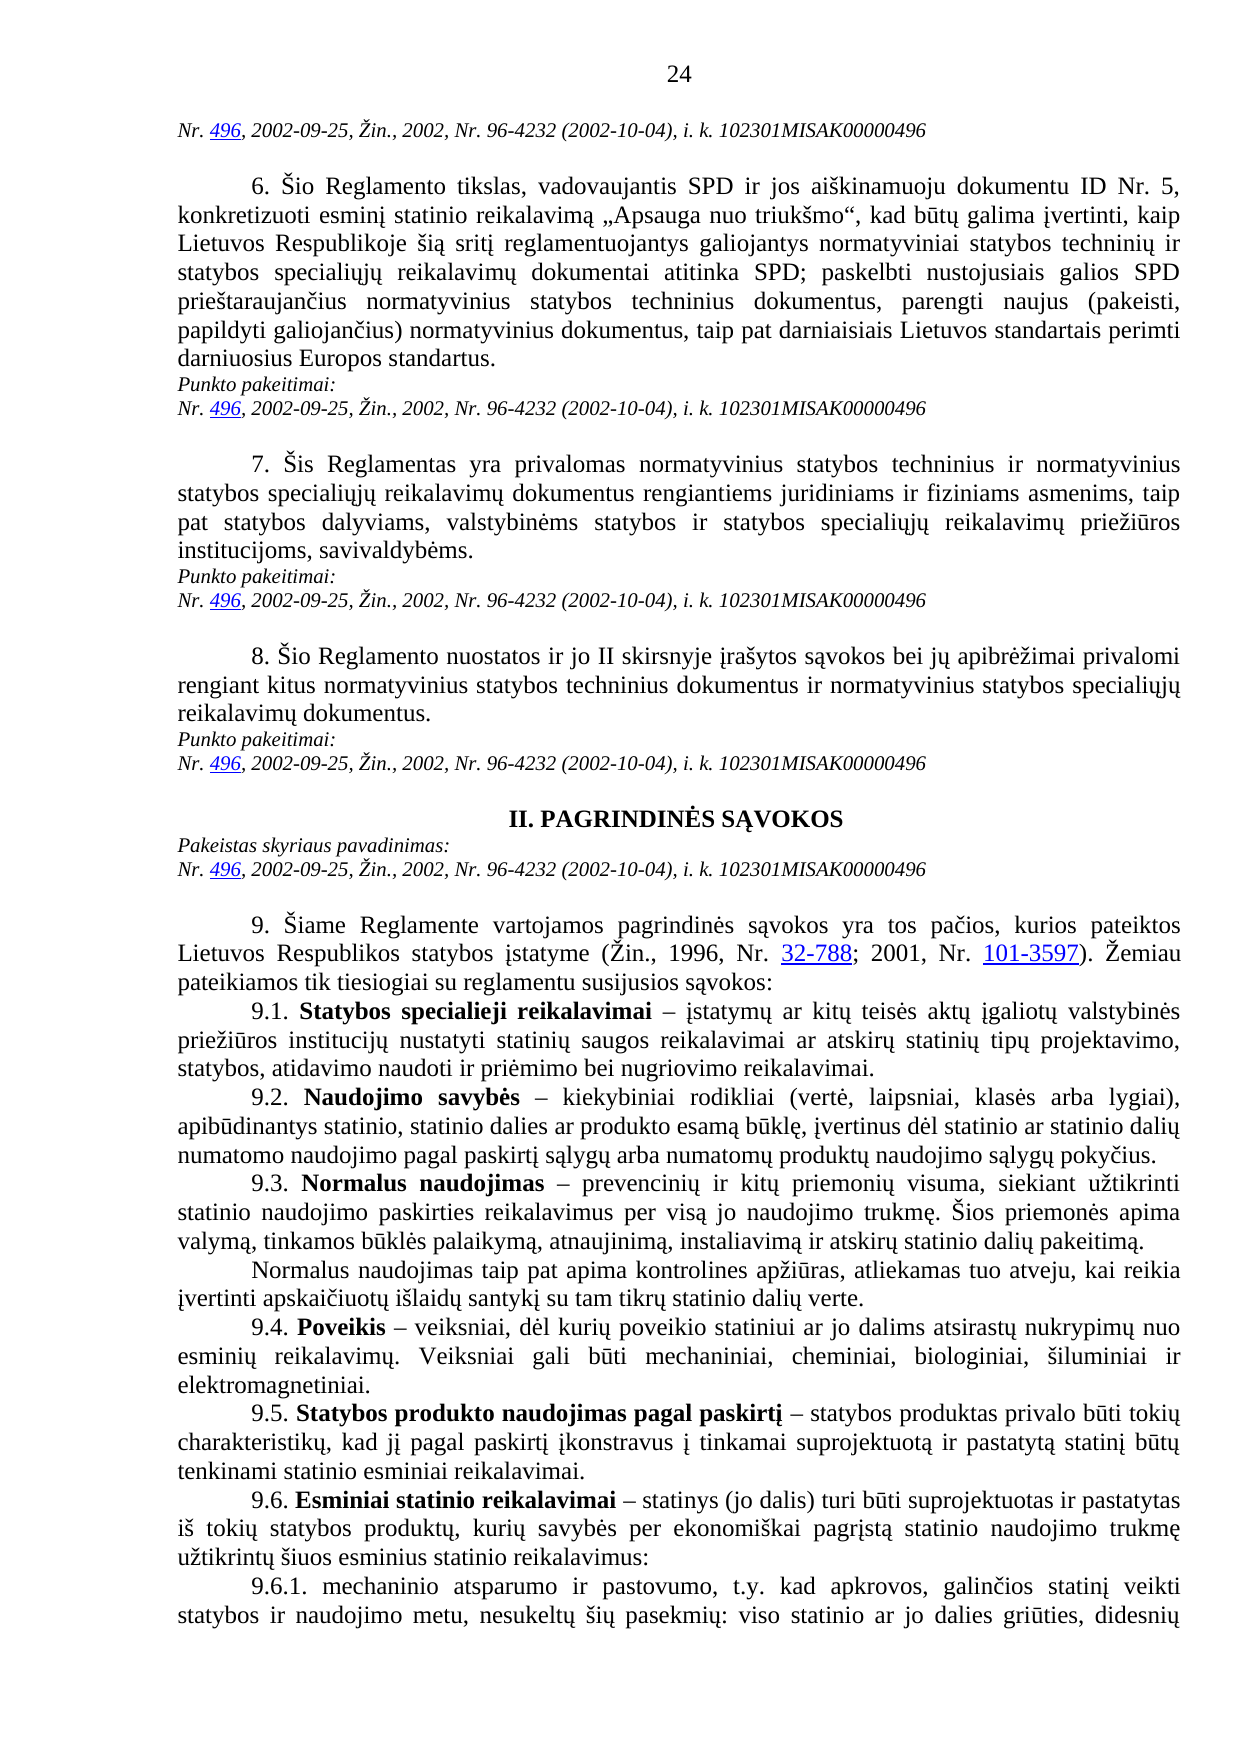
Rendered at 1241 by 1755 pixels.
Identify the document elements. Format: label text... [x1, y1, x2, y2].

text Punkto pakeitimai: [177, 372, 1181, 396]
text Punkto pakeitimai: [177, 564, 1181, 588]
text 6. Šio Reglamento tikslas, vadovaujantis SPD ir jos aiškinamuoju dokumentu ID Nr. 5, konkretizuoti esminį statinio reikalavimą „Apsauga nuo triukšmo“, kad būtų galima įvertinti, kaip Lietuvos Respublikoje šią sritį reglamentuojantys galiojantys normatyviniai statybos techninių ir statybos specialiųjų reikalavimų dokumentai atitinka SPD; paskelbti nustojusiais galios SPD prieštaraujančius normatyvinius statybos techninius dokumentus, parengti naujus (pakeisti, papildyti galiojančius) normatyvinius dokumentus, taip pat darniaisiais Lietuvos standartais perimti darniuosius Europos standartus. [177, 171, 1181, 372]
text Normalus naudojimas taip pat apima kontrolines apžiūras, atliekamas tuo atveju, kai reikia įvertinti apskaičiuotų išlaidų santykį su tam tikrų statinio dalių verte. [177, 1255, 1181, 1312]
text Punkto pakeitimai: [177, 727, 1181, 751]
text II. Pagrindinės sąvokos [177, 804, 1181, 833]
text 9.1. Statybos specialieji reikalavimai – įstatymų ar kitų teisės aktų įgaliotų valstybinės priežiūros institucijų nustatyti statinių saugos reikalavimai ar atskirų statinių tipų projektavimo, statybos, atidavimo naudoti ir priėmimo bei nugriovimo reikalavimai. [177, 996, 1181, 1082]
text 9. Šiame Reglamente vartojamos pagrindinės sąvokos yra tos pačios, kurios pateiktos Lietuvos Respublikos statybos įstatyme (Žin., 1996, Nr. 32-788; 2001, Nr. 101-3597). Žemiau pateikiamos tik tiesiogiai su reglamentu susijusios sąvokos: [177, 910, 1181, 996]
text 9.5. Statybos produkto naudojimas pagal paskirtį – statybos produktas privalo būti tokių charakteristikų, kad jį pagal paskirtį įkonstravus į tinkamai suprojektuotą ir pastatytą statinį būtų tenkinami statinio esminiai reikalavimai. [177, 1398, 1181, 1485]
text 9.6. Esminiai statinio reikalavimai – statinys (jo dalis) turi būti suprojektuotas ir pastatytas iš tokių statybos produktų, kurių savybės per ekonomiškai pagrįstą statinio naudojimo trukmę užtikrintų šiuos esminius statinio reikalavimus: [177, 1485, 1181, 1571]
text 9.2. Naudojimo savybės – kiekybiniai rodikliai (vertė, laipsniai, klasės arba lygiai), apibūdinantys statinio, statinio dalies ar produkto esamą būklę, įvertinus dėl statinio ar statinio dalių numatomo naudojimo pagal paskirtį sąlygų arba numatomų produktų naudojimo sąlygų pokyčius. [177, 1082, 1181, 1168]
text 9.6.1. mechaninio atsparumo ir pastovumo, t.y. kad apkrovos, galinčios statinį veikti statybos ir naudojimo metu, nesukeltų šių pasekmių: viso statinio ar jo dalies griūties, didesnių [177, 1571, 1181, 1628]
text Nr. 496, 2002-09-25, Žin., 2002, Nr. 96-4232 (2002-10-04), i. k. 102301MISAK00000496 [177, 751, 1181, 775]
text Nr. 496, 2002-09-25, Žin., 2002, Nr. 96-4232 (2002-10-04), i. k. 102301MISAK00000496 [177, 857, 1181, 881]
text 8. Šio Reglamento nuostatos ir jo II skirsnyje įrašytos sąvokos bei jų apibrėžimai privalomi rengiant kitus normatyvinius statybos techninius dokumentus ir normatyvinius statybos specialiųjų reikalavimų dokumentus. [177, 641, 1181, 727]
text Nr. 496, 2002-09-25, Žin., 2002, Nr. 96-4232 (2002-10-04), i. k. 102301MISAK00000496 [177, 118, 1181, 142]
text 7. Šis Reglamentas yra privalomas normatyvinius statybos techninius ir normatyvinius statybos specialiųjų reikalavimų dokumentus rengiantiems juridiniams ir fiziniams asmenims, taip pat statybos dalyviams, valstybinėms statybos ir statybos specialiųjų reikalavimų priežiūros institucijoms, savivaldybėms. [177, 449, 1181, 564]
text 9.4. Poveikis – veiksniai, dėl kurių poveikio statiniui ar jo dalims atsirastų nukrypimų nuo esminių reikalavimų. Veiksniai gali būti mechaniniai, cheminiai, biologiniai, šiluminiai ir elektromagnetiniai. [177, 1312, 1181, 1398]
text Pakeistas skyriaus pavadinimas: [177, 833, 1181, 857]
text Nr. 496, 2002-09-25, Žin., 2002, Nr. 96-4232 (2002-10-04), i. k. 102301MISAK00000496 [177, 396, 1181, 420]
text Nr. 496, 2002-09-25, Žin., 2002, Nr. 96-4232 (2002-10-04), i. k. 102301MISAK00000496 [177, 588, 1181, 612]
text 9.3. Normalus naudojimas – prevencinių ir kitų priemonių visuma, siekiant užtikrinti statinio naudojimo paskirties reikalavimus per visą jo naudojimo trukmę. Šios priemonės apima valymą, tinkamos būklės palaikymą, atnaujinimą, instaliavimą ir atskirų statinio dalių pakeitimą. [177, 1168, 1181, 1255]
